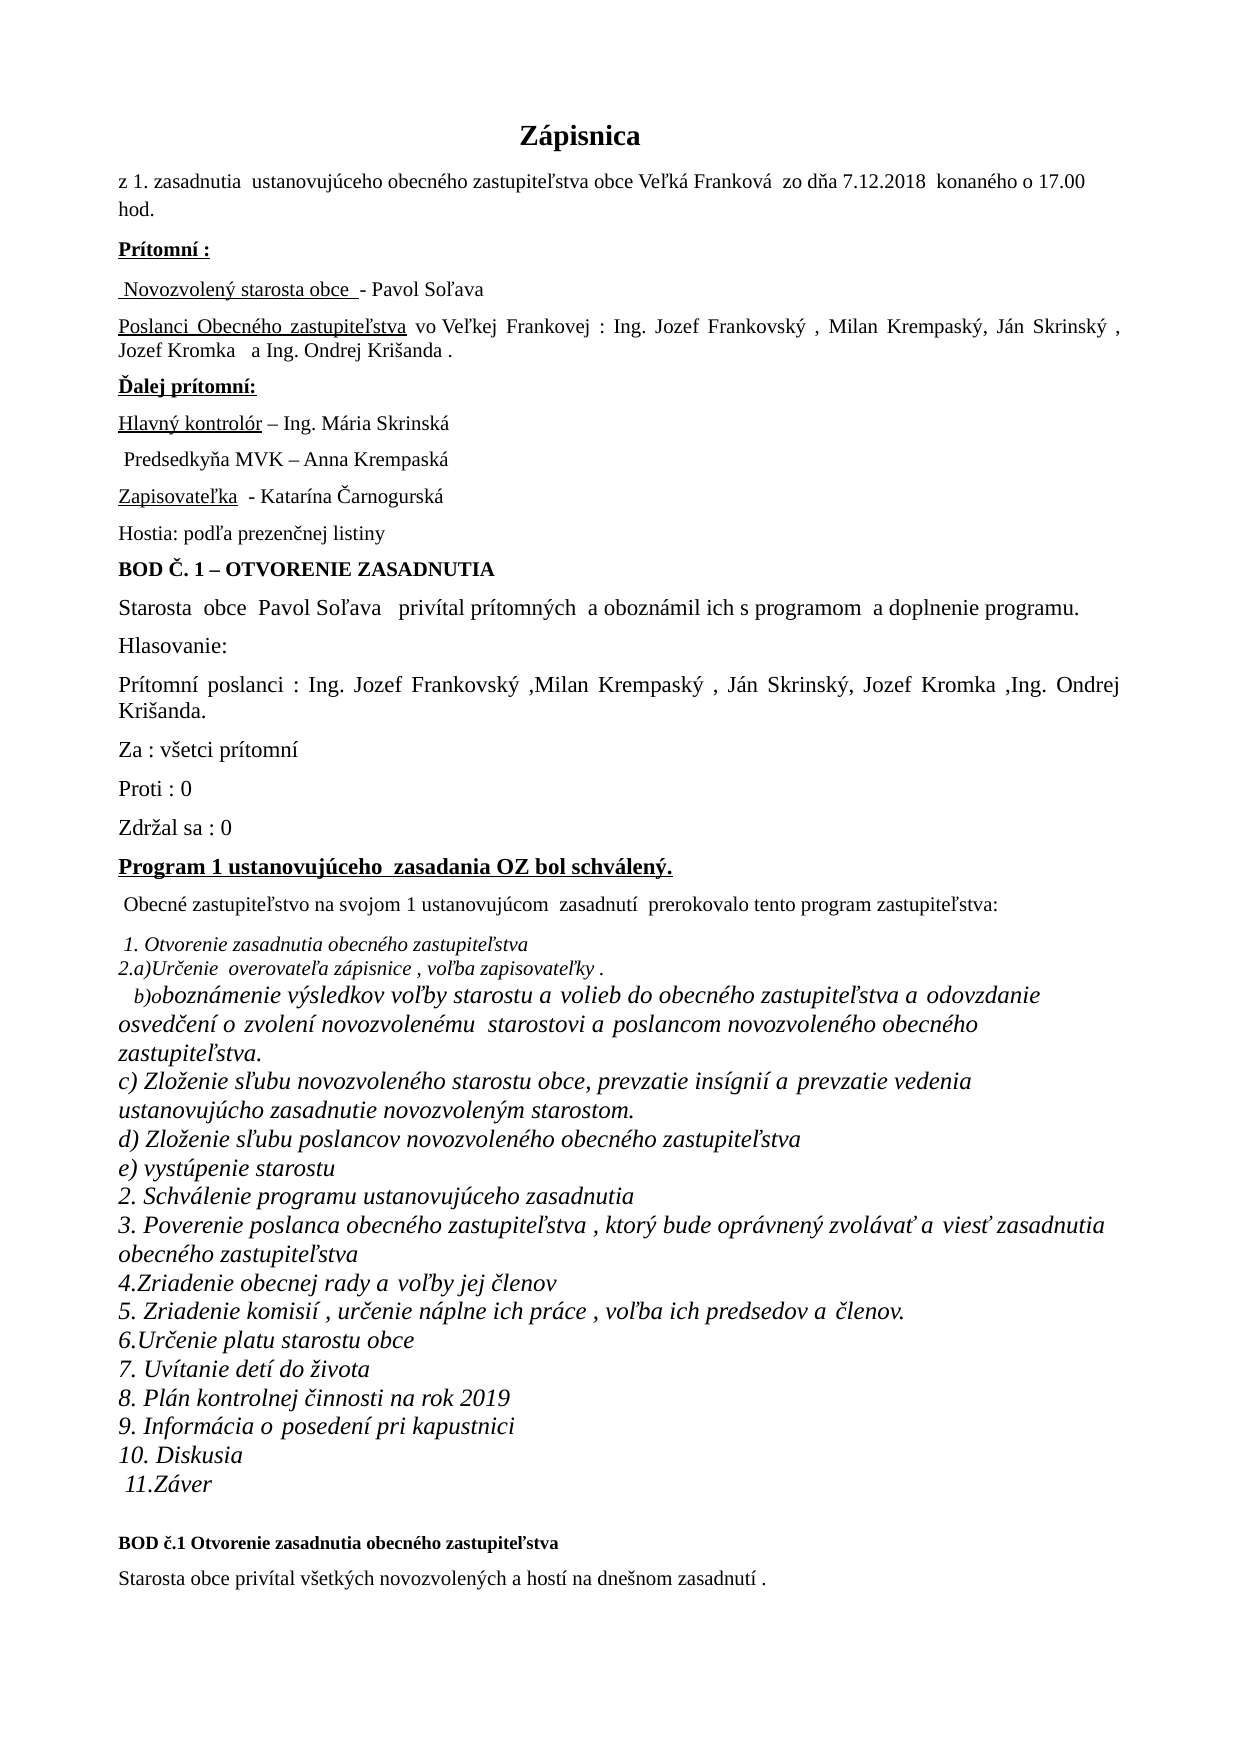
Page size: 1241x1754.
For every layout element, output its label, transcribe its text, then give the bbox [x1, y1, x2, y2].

text Hostia: podľa prezenčnej listiny [118, 520, 1122, 544]
text Zápisnica [118, 118, 1122, 152]
text Zdržal sa : 0 [118, 814, 1122, 841]
text Hlavný kontrolór – Ing. Mária Skrinská [118, 411, 1122, 435]
text Predsedkyňa MVK – Anna Krempaská [118, 447, 1122, 471]
text b)oboznámenie výsledkov voľby starostu a volieb do obecného zastupiteľstva a odovzdanie osvedčení o zvolení novozvolenému starostovi a poslancom novozvoleného obecného zastupiteľstva. c) Zloženie sľubu novozvoleného starostu obce, prevzatie insígnií a prevzatie vedenia ustanovujúcho zasadnutie novozvoleným starostom. [118, 980, 1122, 1124]
text Hlasovanie: [118, 632, 1122, 659]
text Prítomní poslanci : Ing. Jozef Frankovský ,Milan Krempaský , Ján Skrinský, Jozef Kromka ,Ing. Ondrej Krišanda. [118, 671, 1122, 724]
text Program 1 ustanovujúceho zasadania OZ bol schválený. [118, 853, 1122, 879]
text Novozvolený starosta obce - Pavol Soľava [118, 277, 1122, 301]
text 7. Uvítanie detí do života [118, 1354, 1122, 1383]
text Starosta obce privítal všetkých novozvolených a hostí na dnešnom zasadnutí . [118, 1566, 1122, 1590]
text 1. Otvorenie zasadnutia obecného zastupiteľstva 2.a)Určenie overovateľa zápisnice , voľba zapisovateľky . [118, 932, 1122, 980]
text BOD č.1 Otvorenie zasadnutia obecného zastupiteľstva [118, 1532, 1122, 1553]
text 5. Zriadenie komisií , určenie náplne ich práce , voľba ich predsedov a členov. [118, 1296, 1122, 1325]
text 2. Schválenie programu ustanovujúceho zasadnutia [118, 1181, 1122, 1210]
text Ďalej prítomní: [118, 374, 1122, 398]
text Poslanci Obecného zastupiteľstva vo Veľkej Frankovej : Ing. Jozef Frankovský , Milan Krempaský, Ján Skrinský , Jozef Kromka a Ing. Ondrej Krišanda . [118, 313, 1122, 362]
text 4.Zriadenie obecnej rady a voľby jej členov [118, 1268, 1122, 1296]
text d) Zloženie sľubu poslancov novozvoleného obecného zastupiteľstva [118, 1124, 1122, 1153]
text Proti : 0 [118, 775, 1122, 802]
text 10. Diskusia [118, 1440, 1122, 1469]
text Prítomní : [118, 237, 1122, 261]
text Obecné zastupiteľstvo na svojom 1 ustanovujúcom zasadnutí prerokovalo tento program zastupiteľstva: [118, 892, 1122, 916]
text z 1. zasadnutia ustanovujúceho obecného zastupiteľstva obce Veľká Franková zo dňa 7.12.2018 konaného o 17.00 hod. [118, 169, 1122, 221]
text Starosta obce Pavol Soľava privítal prítomných a oboznámil ich s programom a doplnenie programu. [118, 593, 1122, 620]
text 8. Plán kontrolnej činnosti na rok 2019 [118, 1383, 1122, 1411]
text e) vystúpenie starostu [118, 1153, 1122, 1181]
text Zapisovateľka - Katarína Čarnogurská [118, 484, 1122, 508]
text 9. Informácia o posedení pri kapustnici [118, 1411, 1122, 1440]
text 6.Určenie platu starostu obce [118, 1325, 1122, 1354]
text 11.Záver [118, 1469, 1122, 1498]
text 3. Poverenie poslanca obecného zastupiteľstva , ktorý bude oprávnený zvolávať a viesť zasadnutia obecného zastupiteľstva [118, 1210, 1122, 1268]
text Za : všetci prítomní [118, 736, 1122, 763]
text BOD Č. 1 – OTVORENIE ZASADNUTIA [118, 557, 1122, 581]
